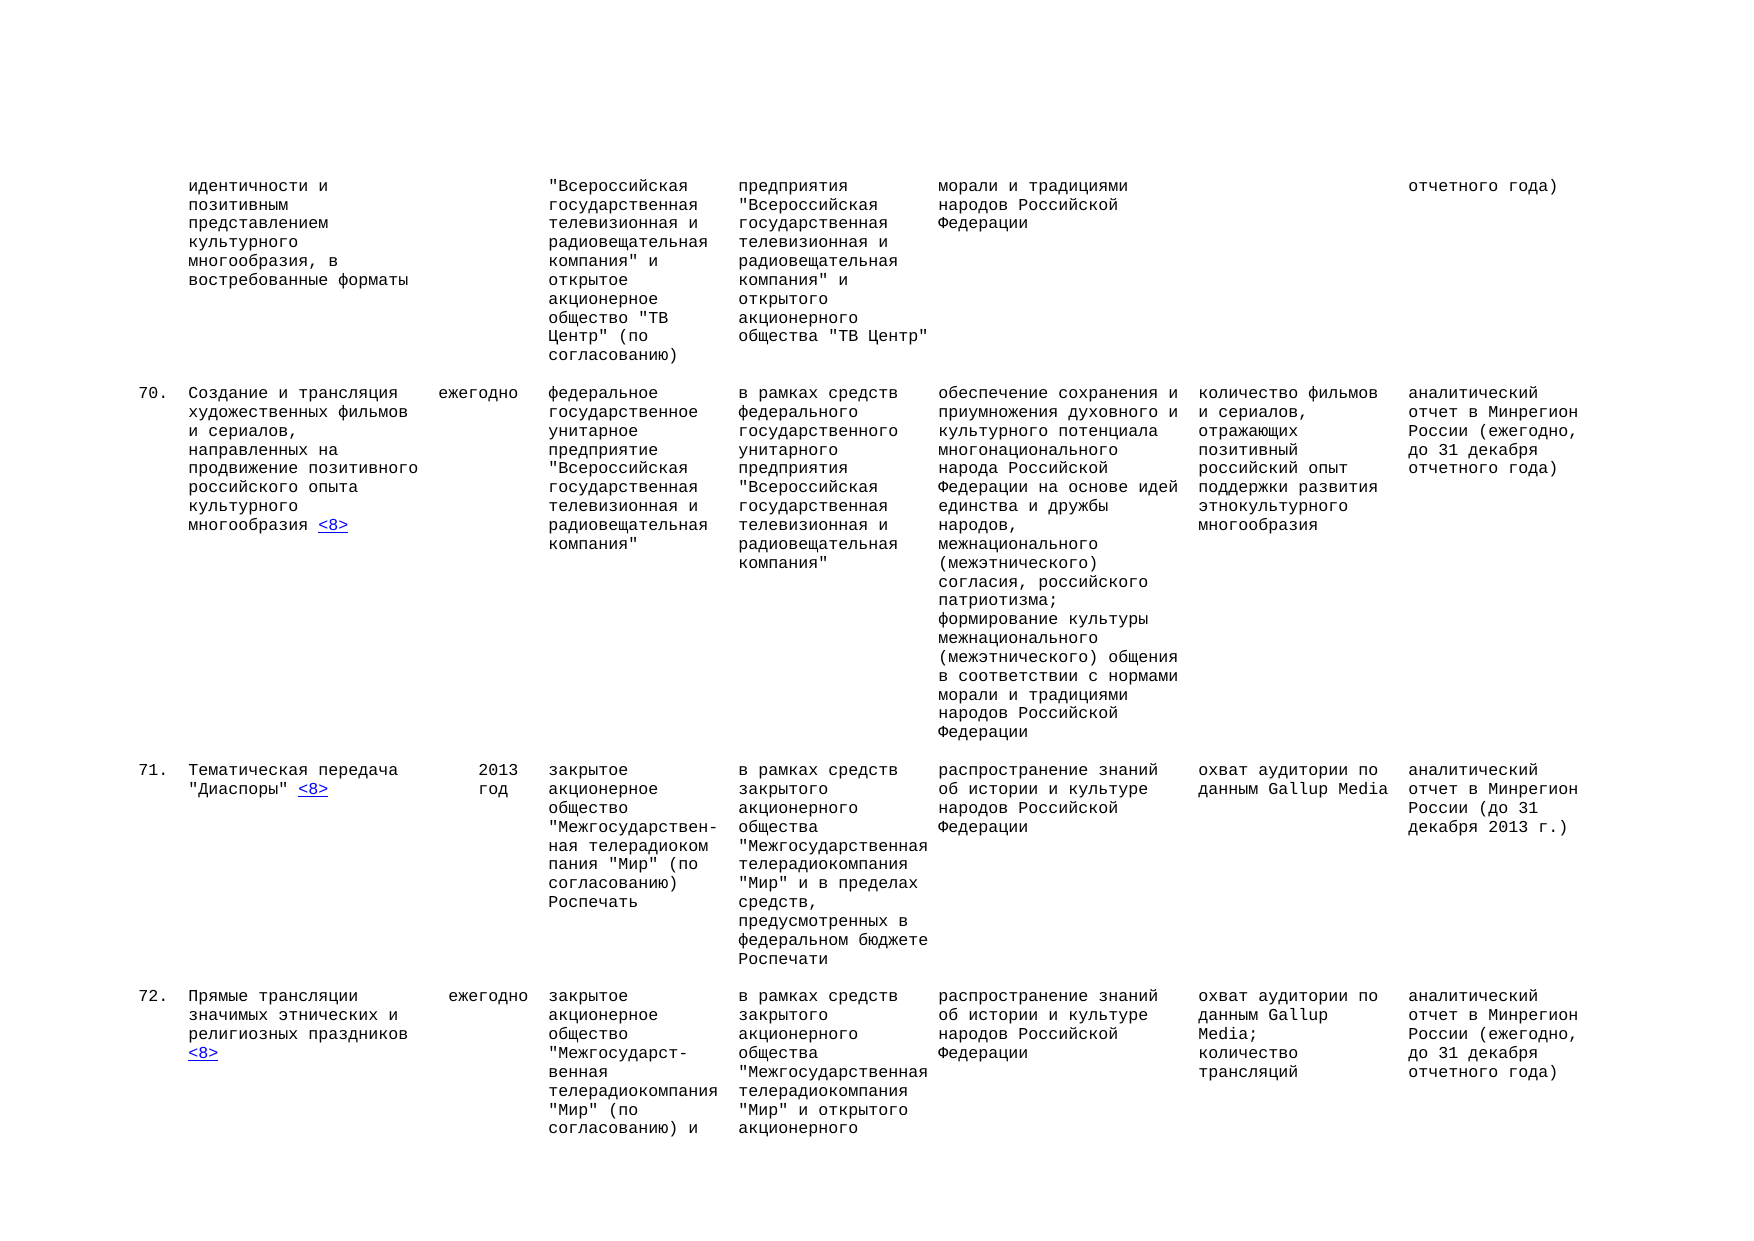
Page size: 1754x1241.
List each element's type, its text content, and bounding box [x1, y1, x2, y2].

text 71. Тематическая передача 2013 закрытое в рамках средств распространение знаний охват аудитории по аналитический [118, 762, 1636, 781]
text направленных на предприятие унитарного многонационального позитивный до 31 декабря [118, 441, 1636, 460]
text акционерное открытого [118, 290, 1636, 309]
text Роспечати [118, 950, 1636, 969]
text предусмотренных в [118, 912, 1636, 931]
text ная телерадиоком "Межгосударственная [118, 837, 1636, 856]
text согласия, российского [118, 573, 1636, 592]
text представлением телевизионная и государственная Федерации [118, 215, 1636, 234]
text общество акционерного народов Российской России (до 31 [118, 799, 1636, 818]
text многообразия <8> радиовещательная телевизионная и народов, многообразия [118, 517, 1636, 535]
text (межэтнического) общения [118, 648, 1636, 667]
text значимых этнических и акционерное закрытого об истории и культуре данным Gallup отчет в Минрегион [118, 1007, 1636, 1026]
text народов Российской [118, 705, 1636, 724]
text компания" радиовещательная межнационального [118, 535, 1636, 554]
text согласованию) "Мир" и в пределах [118, 875, 1636, 894]
text культурного радиовещательная телевизионная и [118, 234, 1636, 253]
text патриотизма; [118, 592, 1636, 611]
text формирование культуры [118, 611, 1636, 630]
text "Мир" (по "Мир" и открытого [118, 1101, 1636, 1120]
text 70. Создание и трансляция ежегодно федеральное в рамках средств обеспечение сохранения и количество фильмов аналитический [118, 384, 1636, 403]
text федеральном бюджете [118, 931, 1636, 950]
text общество "ТВ акционерного [118, 309, 1636, 328]
text Федерации [118, 724, 1636, 743]
text религиозных праздников общество акционерного народов Российской Media; России (ежегодно, [118, 1026, 1636, 1044]
text межнационального [118, 630, 1636, 648]
text компания" (межэтнического) [118, 554, 1636, 573]
text Центр" (по общества "ТВ Центр" [118, 328, 1636, 347]
text позитивным государственная "Всероссийская народов Российской [118, 196, 1636, 215]
text "Межгосударствен- общества Федерации декабря 2013 г.) [118, 818, 1636, 837]
text Роспечать средств, [118, 894, 1636, 912]
text телерадиокомпания телерадиокомпания [118, 1082, 1636, 1101]
text венная "Межгосударственная трансляций отчетного года) [118, 1063, 1636, 1082]
text согласованию) и акционерного [118, 1120, 1636, 1139]
text художественных фильмов государственное федерального приумножения духовного и и сериалов, отчет в Минрегион [118, 403, 1636, 422]
text многообразия, в компания" и радиовещательная [118, 253, 1636, 271]
text пания "Мир" (по телерадиокомпания [118, 856, 1636, 875]
text идентичности и "Всероссийская предприятия морали и традициями отчетного года) [118, 177, 1636, 196]
text и сериалов, унитарное государственного культурного потенциала отражающих России (ежегодно, [118, 422, 1636, 441]
text продвижение позитивного "Всероссийская предприятия народа Российской российский опыт отчетного года) [118, 460, 1636, 479]
text в соответствии с нормами [118, 667, 1636, 686]
text <8> "Межгосударст- общества Федерации количество до 31 декабря [118, 1044, 1636, 1063]
text "Диаспоры" <8> год акционерное закрытого об истории и культуре данным Gallup Media отчет в Минрегион [118, 781, 1636, 799]
text российского опыта государственная "Всероссийская Федерации на основе идей поддержки развития [118, 479, 1636, 498]
text согласованию) [118, 347, 1636, 366]
text культурного телевизионная и государственная единства и дружбы этнокультурного [118, 498, 1636, 517]
text 72. Прямые трансляции ежегодно закрытое в рамках средств распространение знаний охват аудитории по аналитический [118, 988, 1636, 1007]
text морали и традициями [118, 686, 1636, 705]
text востребованные форматы открытое компания" и [118, 271, 1636, 290]
